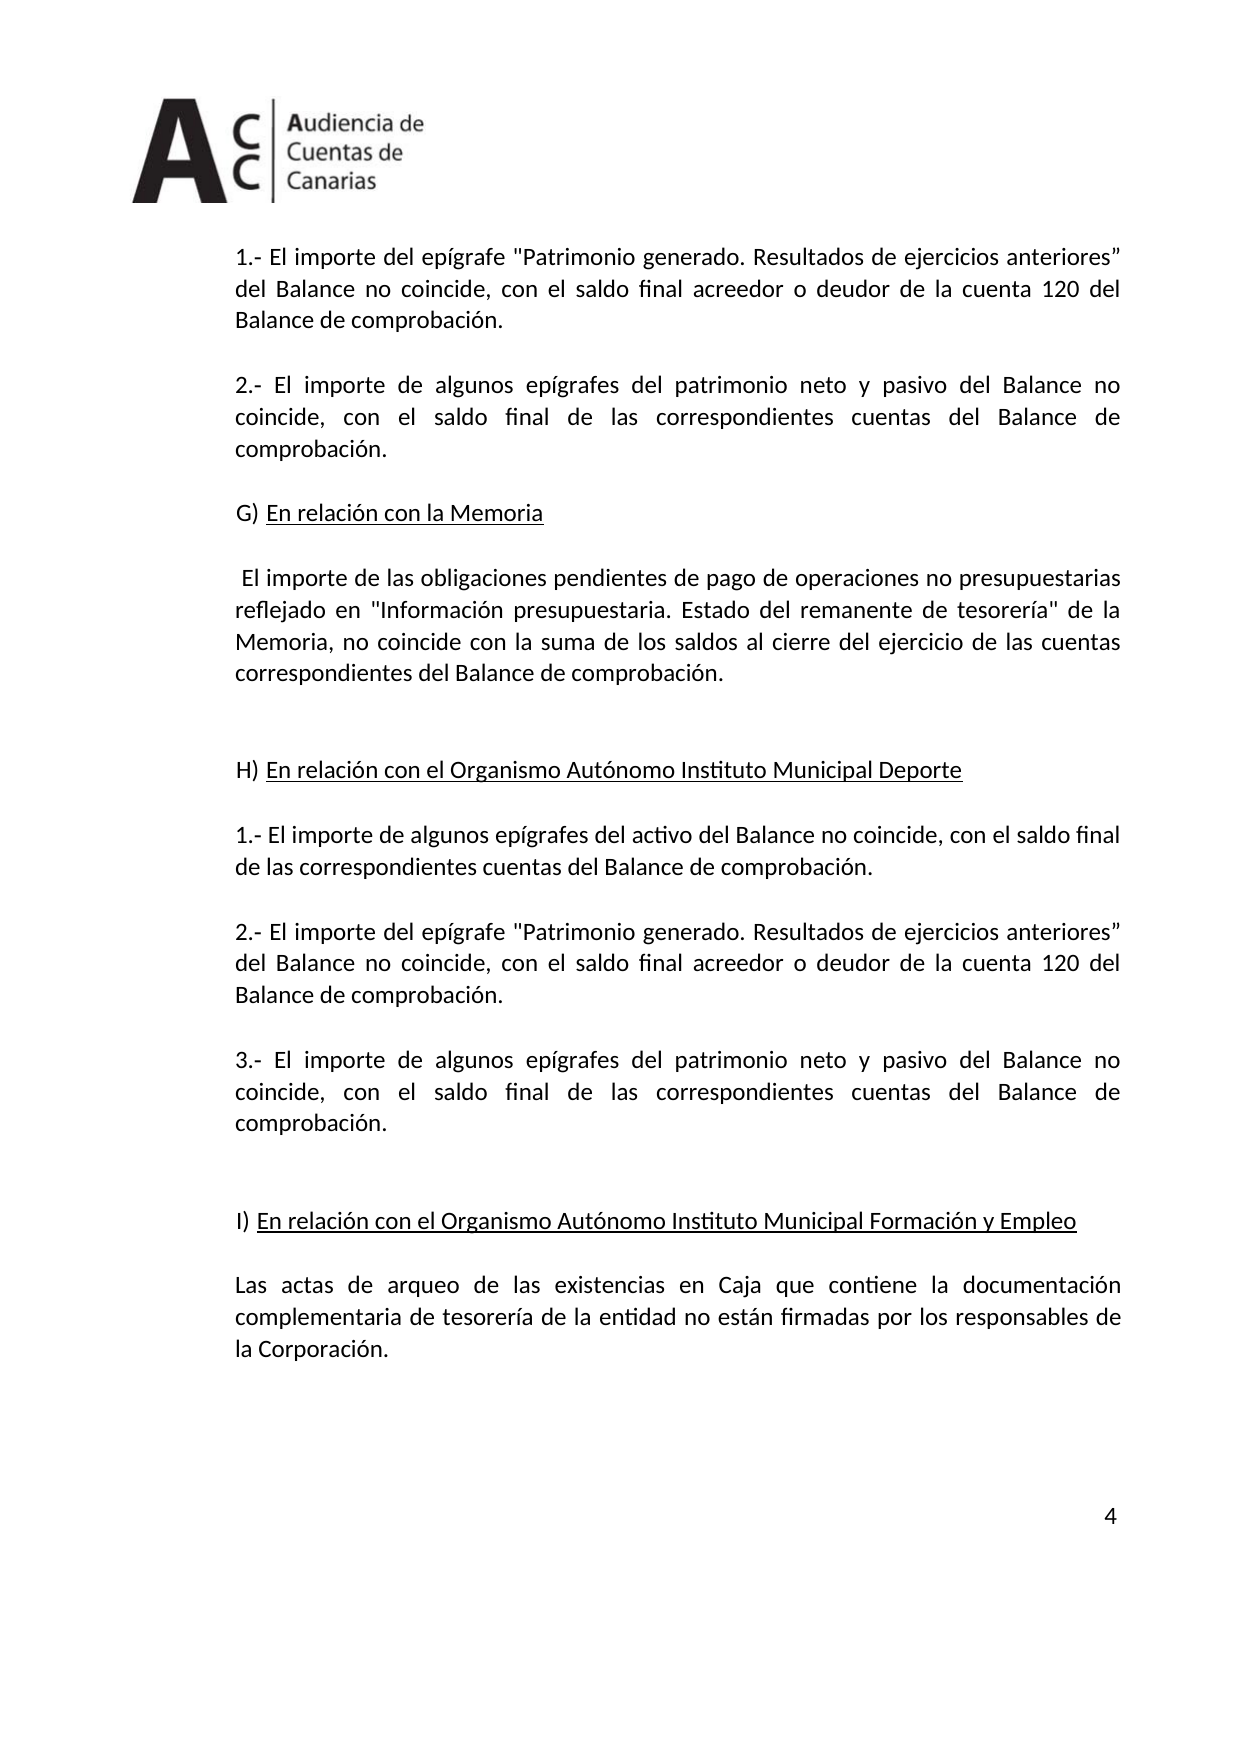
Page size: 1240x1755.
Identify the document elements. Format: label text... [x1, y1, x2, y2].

text 3.‐ El importe de algunos epígrafes del patrimonio neto y pasivo del Balance no coincide, con el saldo final de las correspondientes cuentas del Balance de comprobación. [235, 1044, 1122, 1138]
text 2.‐ El importe de algunos epígrafes del patrimonio neto y pasivo del Balance no coincide, con el saldo final de las correspondientes cuentas del Balance de comprobación. [235, 369, 1122, 463]
subtitle H) En relación con el Organismo Autónomo Instituto Municipal Deporte [236, 755, 1122, 785]
subtitle G) En relación con la Memoria [236, 497, 1122, 528]
text El importe de las obligaciones pendientes de pago de operaciones no presupuestarias reflejado en "Información presupuestaria. Estado del remanente de tesorería" de la Memoria, no coincide con la suma de los saldos al cierre del ejercicio de las cuentas correspondientes del Balance de comprobación. [235, 562, 1122, 688]
text 2.‐ El importe del epígrafe "Patrimonio generado. Resultados de ejercicios anteriores” del Balance no coincide, con el saldo final acreedor o deudor de la cuenta 120 del Balance de comprobación. [235, 916, 1122, 1010]
subtitle I) En relación con el Organismo Autónomo Instituto Municipal Formación y Empleo [236, 1205, 1122, 1235]
text 1.‐ El importe del epígrafe "Patrimonio generado. Resultados de ejercicios anteriores” del Balance no coincide, con el saldo final acreedor o deudor de la cuenta 120 del Balance de comprobación. [235, 241, 1122, 335]
text 1.‐ El importe de algunos epígrafes del activo del Balance no coincide, con el saldo final de las correspondientes cuentas del Balance de comprobación. [235, 819, 1122, 882]
text Las actas de arqueo de las existencias en Caja que contiene la documentación complementaria de tesorería de la entidad no están firmadas por los responsables de la Corporación. [235, 1269, 1122, 1363]
